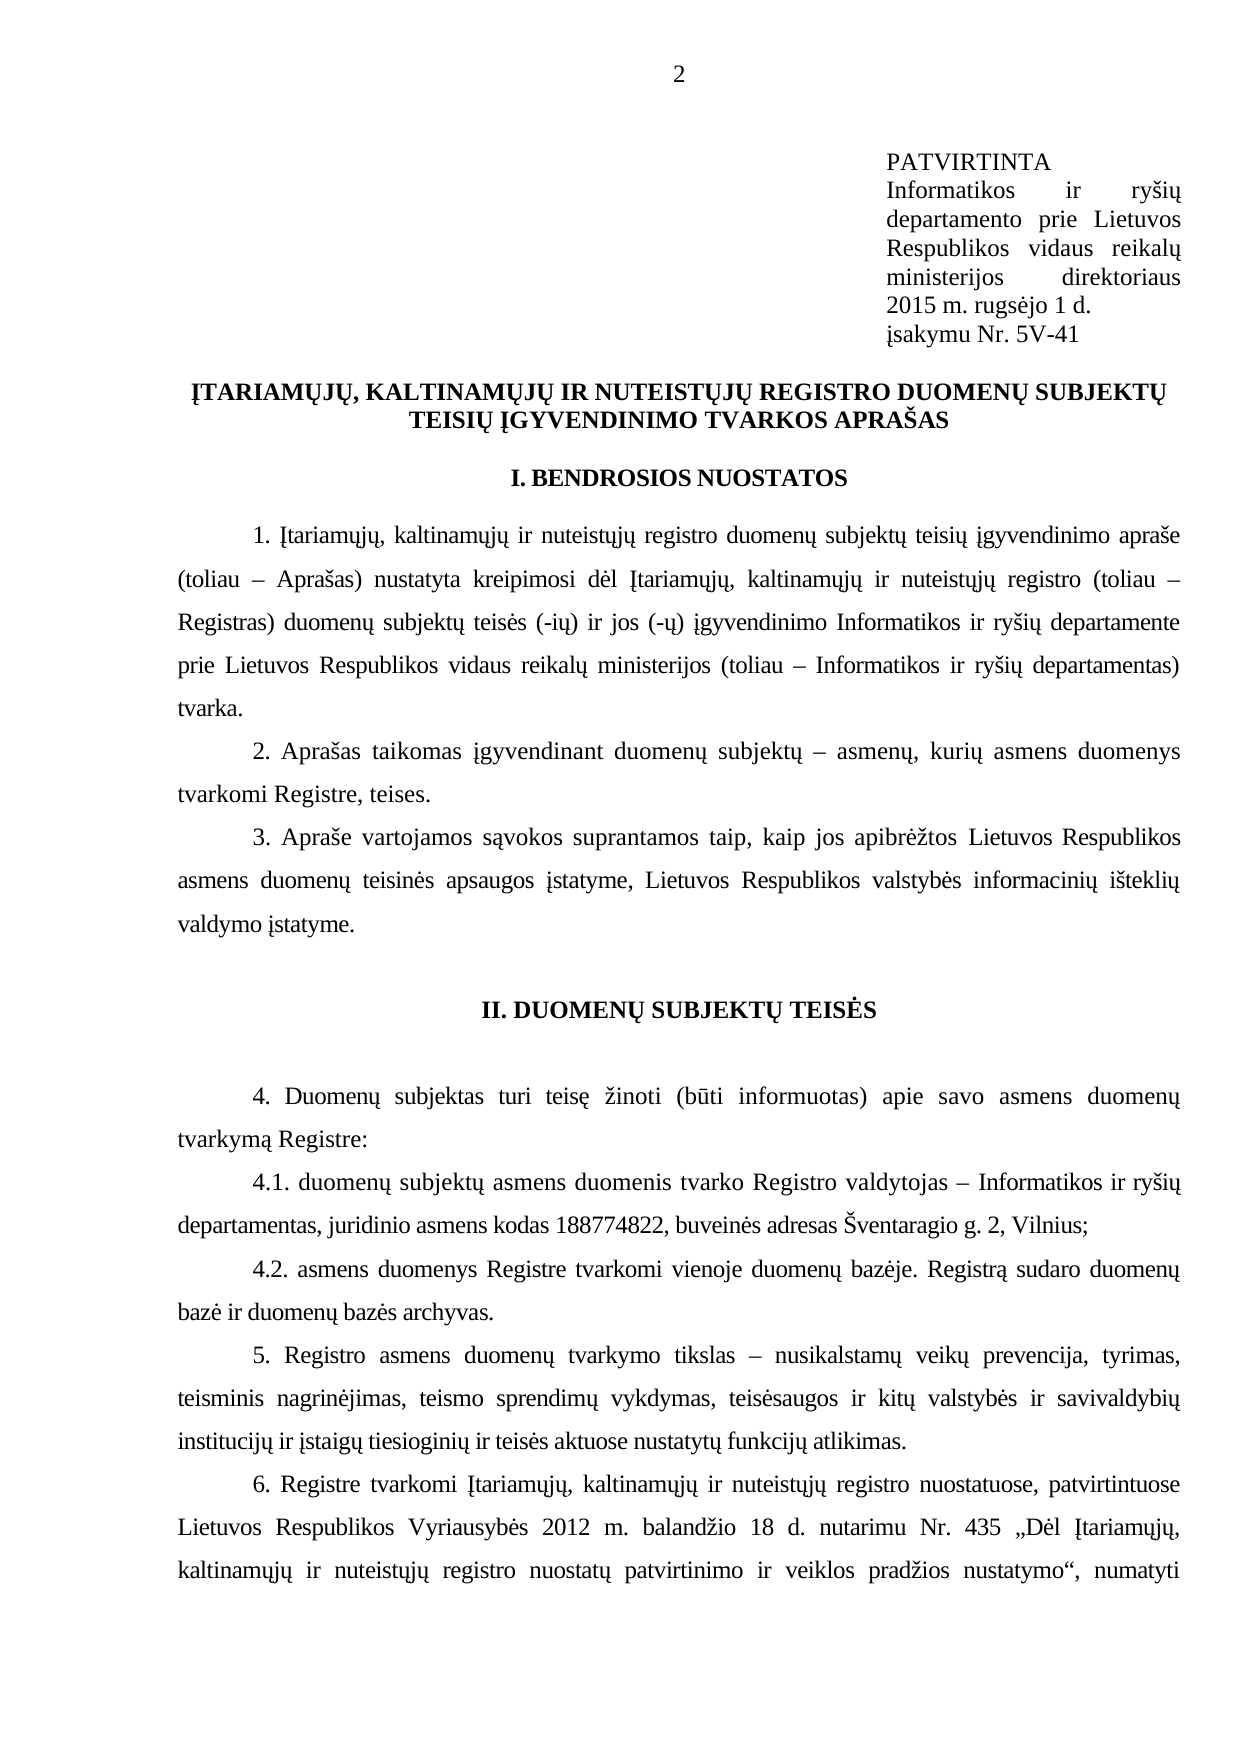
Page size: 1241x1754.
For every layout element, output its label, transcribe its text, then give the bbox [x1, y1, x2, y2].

text įsakymu Nr. 5V-41 [886, 319, 1181, 348]
text PATVIRTINTA [886, 147, 1181, 176]
text 3. Apraše vartojamos sąvokos suprantamos taip, kaip jos apibrėžtos Lietuvos Respublikos asmens duomenų teisinės apsaugos įstatyme, Lietuvos Respublikos valstybės informacinių išteklių valdymo įstatyme. [177, 822, 1181, 937]
text II. DUOMENŲ SUBJEKTŲ TEISĖS [177, 995, 1181, 1024]
text 4.2. asmens duomenys Registre tvarkomi vienoje duomenų bazėje. Registrą sudaro duomenų bazė ir duomenų bazės archyvas. [177, 1254, 1181, 1326]
text 1. Įtariamųjų, kaltinamųjų ir nuteistųjų registro duomenų subjektų teisių įgyvendinimo apraše (toliau – Aprašas) nustatyta kreipimosi dėl Įtariamųjų, kaltinamųjų ir nuteistųjų registro (toliau – Registras) duomenų subjektų teisės (-ių) ir jos (-ų) įgyvendinimo Informatikos ir ryšių departamente prie Lietuvos Respublikos vidaus reikalų ministerijos (toliau – Informatikos ir ryšių departamentas) tvarka. [177, 521, 1181, 722]
text I. BENDROSIOS NUOSTATOS [177, 463, 1181, 492]
text 4. Duomenų subjektas turi teisę žinoti (būti informuotas) apie savo asmens duomenų tvarkymą Registre: [177, 1081, 1181, 1153]
text Informatikos ir ryšių departamento prie Lietuvos Respublikos vidaus reikalų ministerijos direktoriaus 2015 m. rugsėjo 1 d. [886, 176, 1181, 319]
text 4.1. duomenų subjektų asmens duomenis tvarko Registro valdytojas – Informatikos ir ryšių departamentas, juridinio asmens kodas 188774822, buveinės adresas Šventaragio g. 2, Vilnius; [177, 1167, 1181, 1239]
text ĮTARIAMŲJŲ, KALTINAMŲJŲ IR NUTEISTŲJŲ REGISTRO DUOMENŲ SUBJEKTŲ TEISIŲ ĮGYVENDINIMO TVARKOS APRAŠAS [177, 377, 1181, 434]
text 2. Aprašas taikomas įgyvendinant duomenų subjektų – asmenų, kurių asmens duomenys tvarkomi Registre, teises. [177, 736, 1181, 808]
text 6. Registre tvarkomi Įtariamųjų, kaltinamųjų ir nuteistųjų registro nuostatuose, patvirtintuose Lietuvos Respublikos Vyriausybės 2012 m. balandžio 18 d. nutarimu Nr. 435 „Dėl Įtariamųjų, kaltinamųjų ir nuteistųjų registro nuostatų patvirtinimo ir veiklos pradžios nustatymo“, numatyti [177, 1469, 1181, 1584]
text 5. Registro asmens duomenų tvarkymo tikslas – nusikalstamų veikų prevencija, tyrimas, teisminis nagrinėjimas, teismo sprendimų vykdymas, teisėsaugos ir kitų valstybės ir savivaldybių institucijų ir įstaigų tiesioginių ir teisės aktuose nustatytų funkcijų atlikimas. [177, 1340, 1181, 1455]
